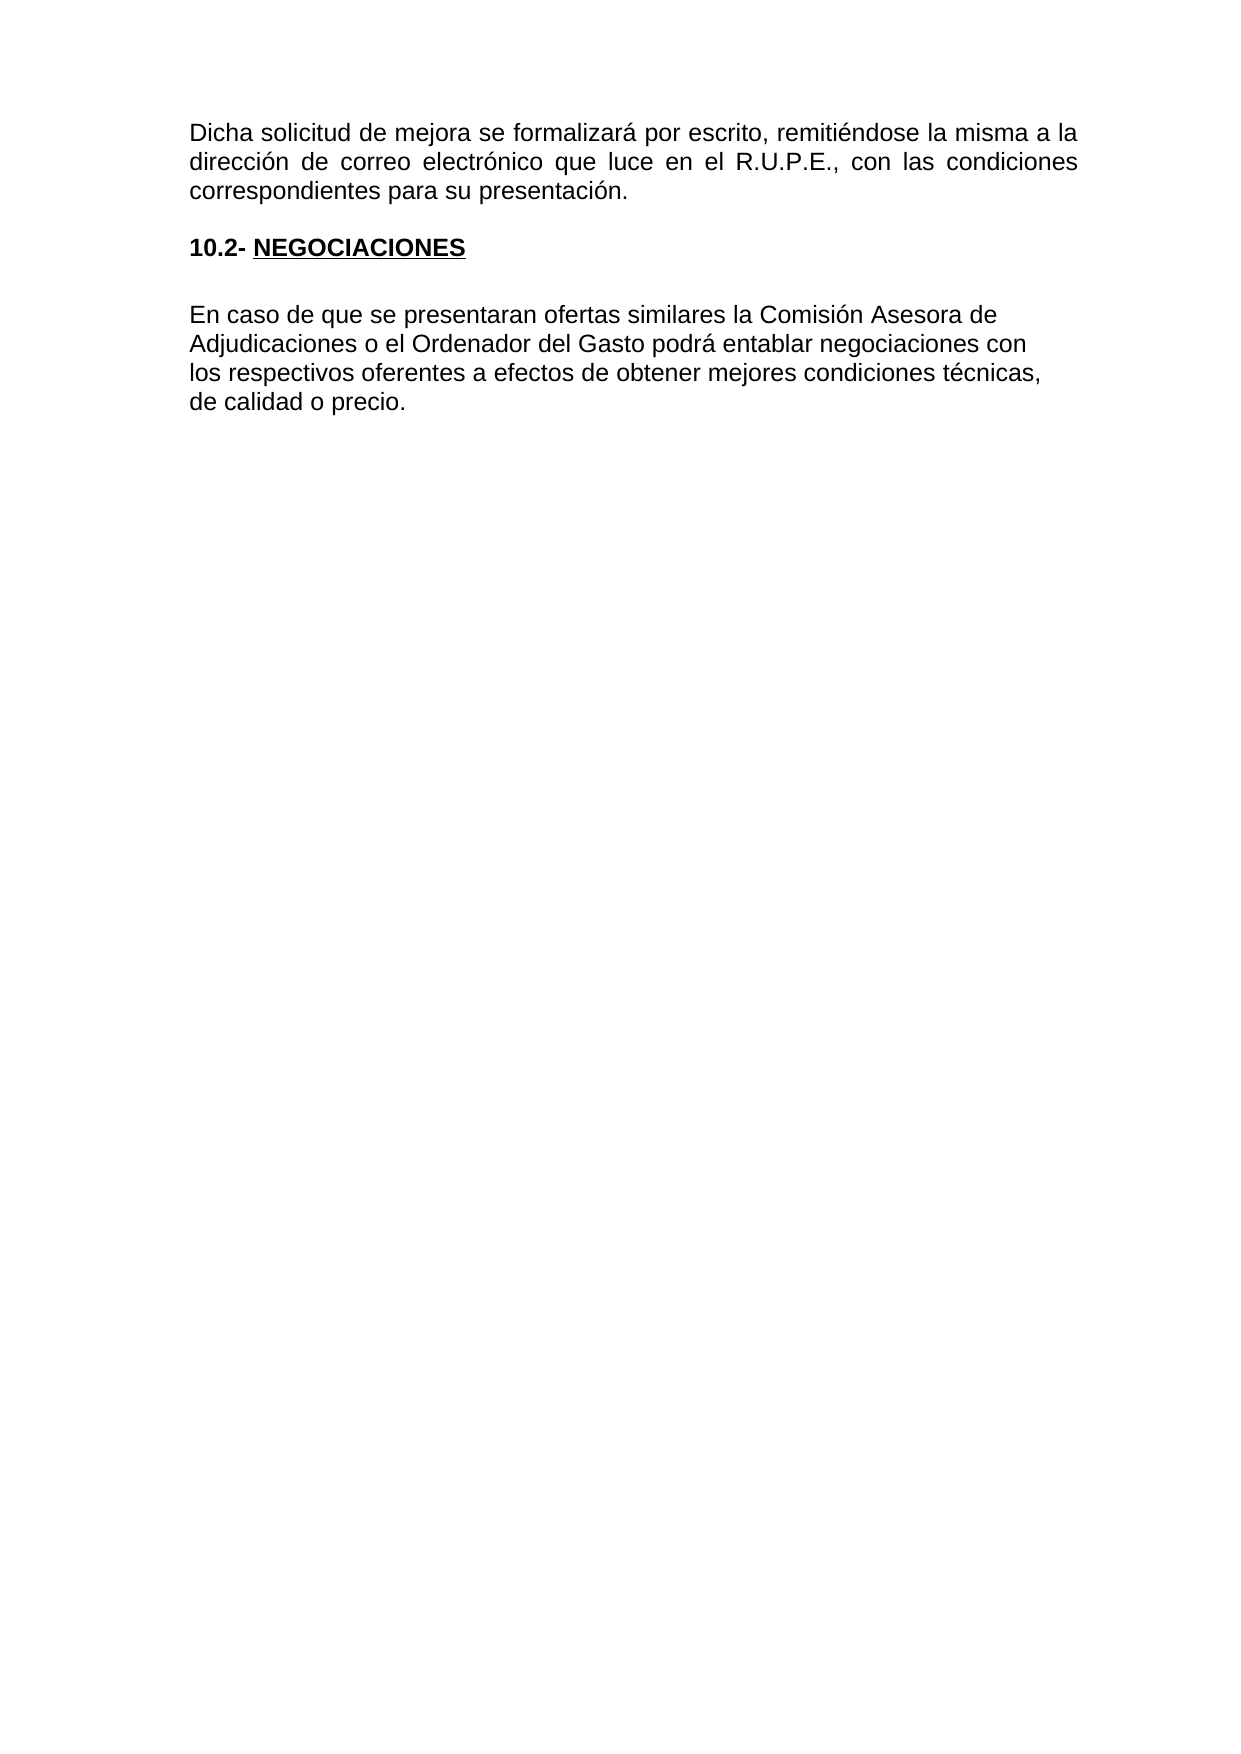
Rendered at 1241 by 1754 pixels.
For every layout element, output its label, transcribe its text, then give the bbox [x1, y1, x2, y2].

text En caso de que se presentaran ofertas similares la Comisión Asesora de Adjudicaciones o el Ordenador del Gasto podrá entablar negociaciones con los respectivos oferentes a efectos de obtener mejores condiciones técnicas, de calidad o precio. [189, 300, 1064, 415]
text Dicha solicitud de mejora se formalizará por escrito, remitiéndose la misma a la dirección de correo electrónico que luce en el R.U.P.E., con las condiciones correspondientes para su presentación. [189, 118, 1079, 204]
subtitle 10.2- NEGOCIACIONES [189, 233, 1123, 262]
